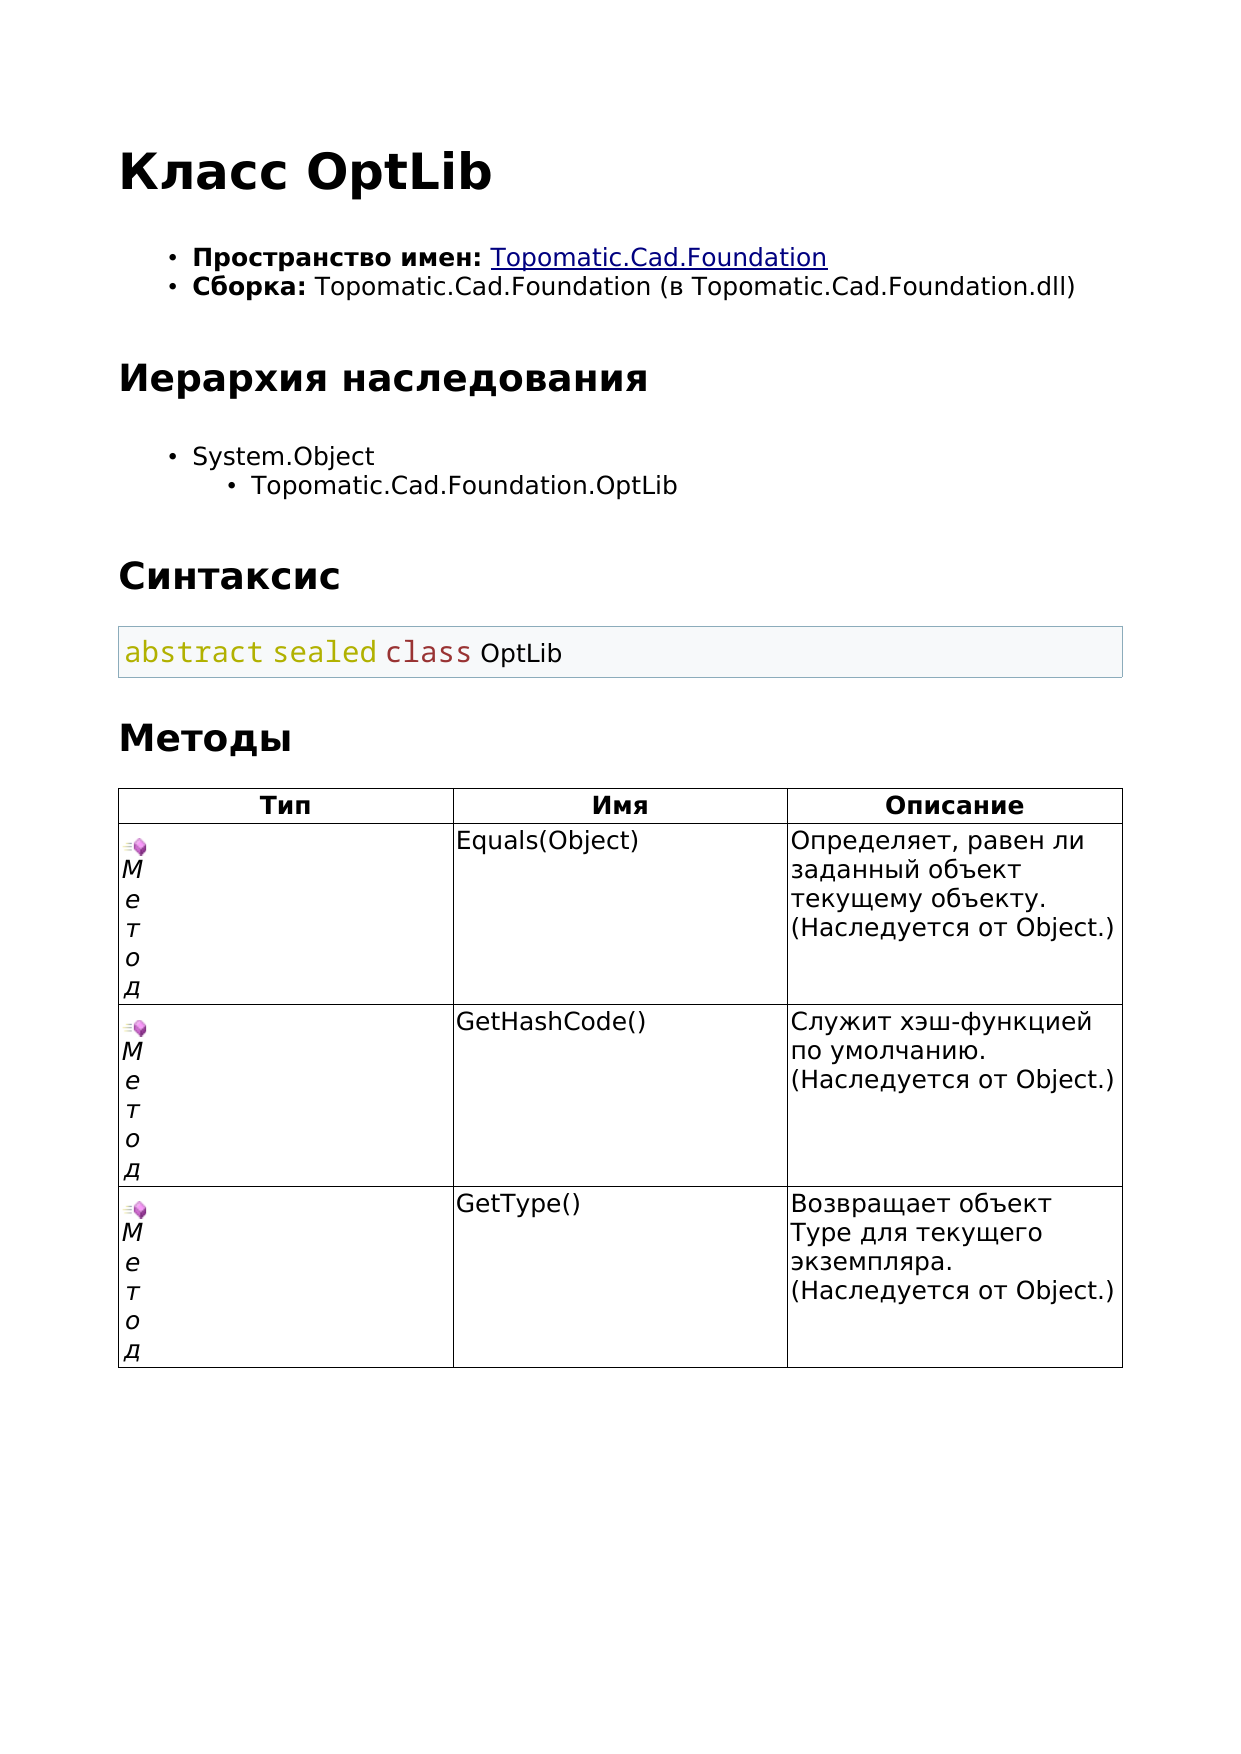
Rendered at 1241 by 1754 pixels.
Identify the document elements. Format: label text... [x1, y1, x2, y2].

table_header Имя [454, 789, 787, 823]
table_cell [119, 1005, 453, 1186]
table_cell [119, 1187, 453, 1367]
subtitle Синтаксис [118, 554, 1122, 598]
table_cell Служит хэш-функцией по умолчанию. (Наследуется от Object.) [788, 1005, 1122, 1186]
table_cell GetHashCode() [454, 1005, 787, 1186]
table_cell Определяет, равен ли заданный объект текущему объекту. (Наследуется от Object.) [788, 824, 1122, 1004]
subtitle Иерархия наследования [118, 356, 1122, 400]
subtitle Методы [118, 717, 1122, 761]
table_cell [119, 824, 453, 1004]
table_header abstract sealed class OptLib [119, 627, 1122, 677]
picture [121, 1020, 147, 1037]
list System.Object [177, 442, 1122, 471]
table_cell Возвращает объект Type для текущего экземпляра. (Наследуется от Object.) [788, 1187, 1122, 1367]
table_cell GetType() [454, 1187, 787, 1367]
picture [121, 838, 147, 856]
table_header Тип [119, 789, 453, 823]
list Пространство имен: Topomatic.Cad.Foundation [177, 243, 1122, 272]
subtitle Класс OptLib [118, 143, 1122, 201]
table_header Описание [788, 789, 1122, 823]
list Topomatic.Cad.Foundation.OptLib [236, 471, 1122, 500]
picture [121, 1201, 147, 1219]
table_cell Equals(Object) [454, 824, 787, 1004]
list Сборка: Topomatic.Cad.Foundation (в Topomatic.Cad.Foundation.dll) [177, 272, 1122, 302]
